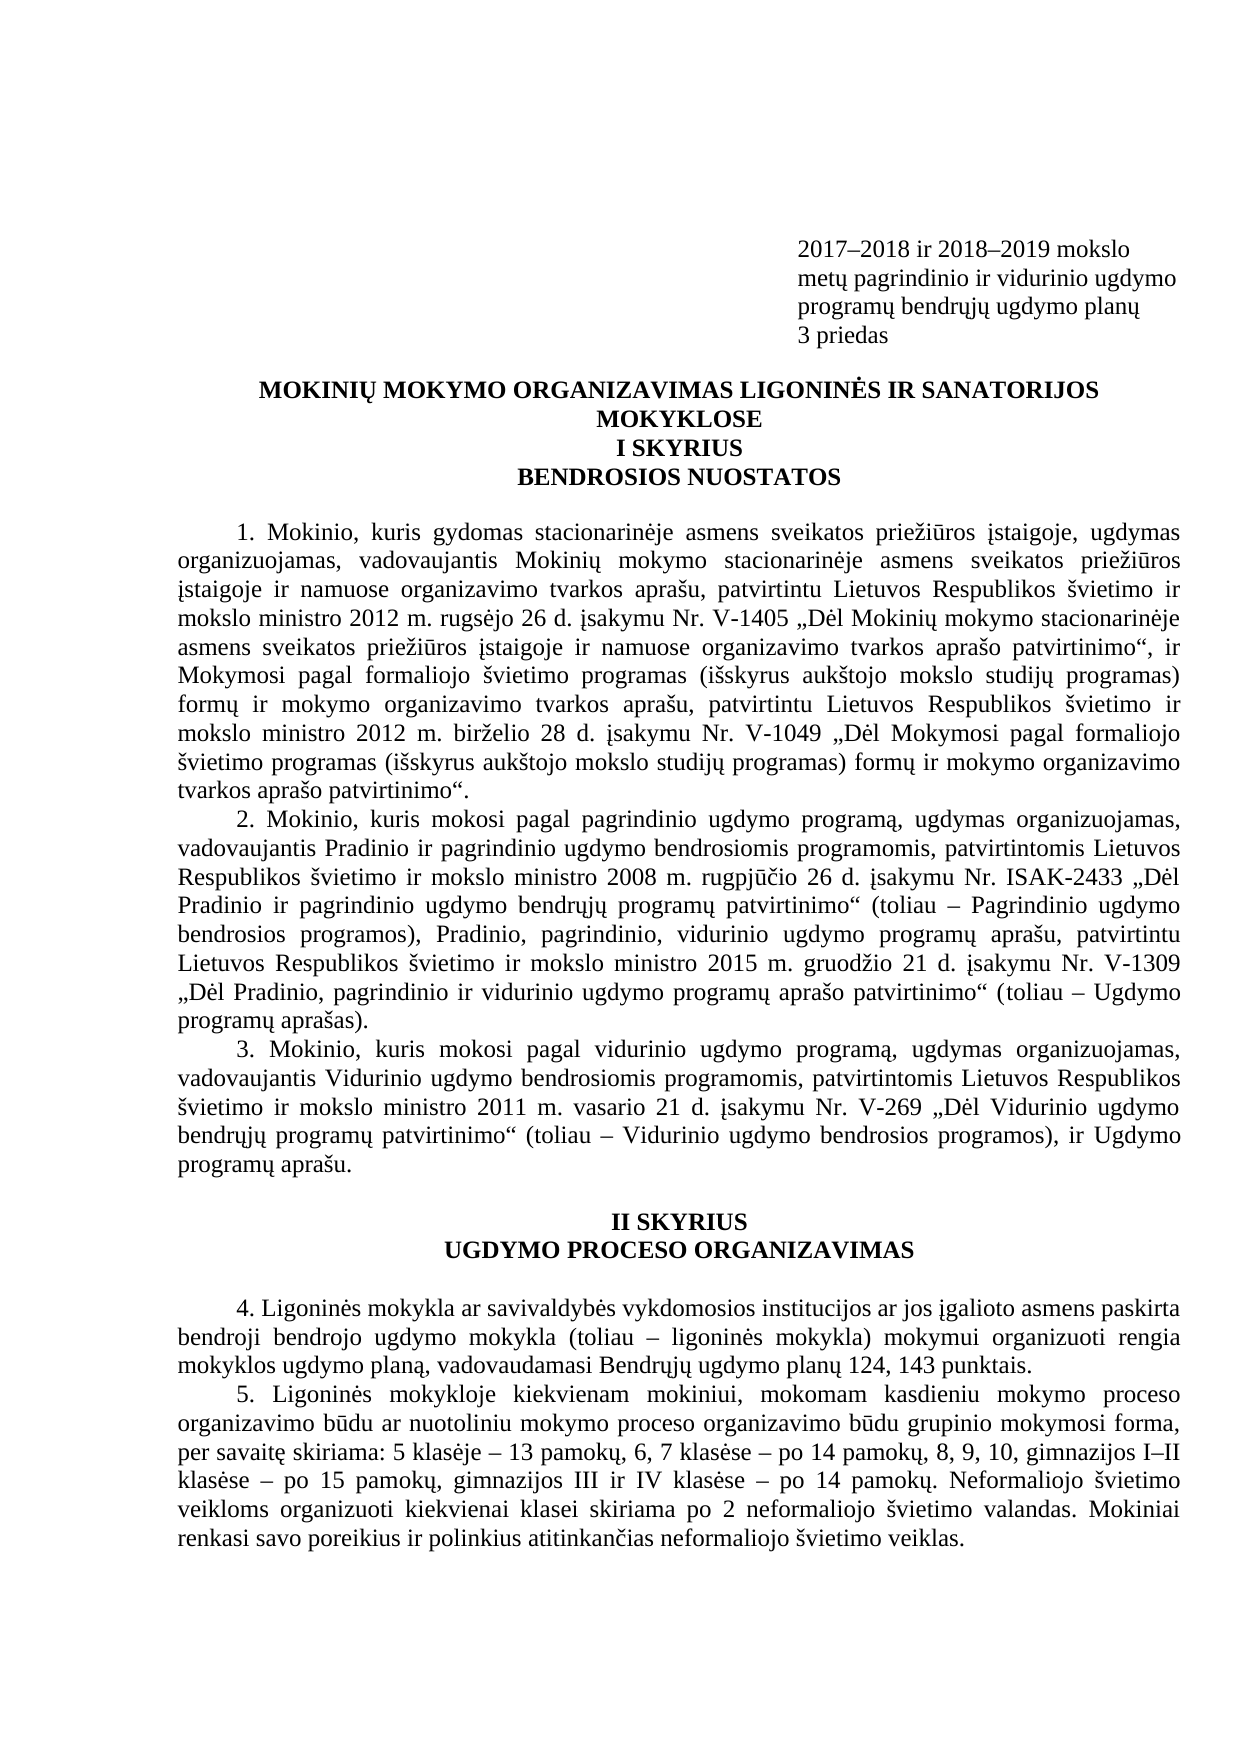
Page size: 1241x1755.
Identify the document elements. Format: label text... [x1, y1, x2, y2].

text MOKINIŲ MOKYMO ORGANIZAVIMAS LIGONINĖS IR SANATORIJOS MOKYKLOSE [177, 375, 1181, 433]
text programų bendrųjų ugdymo planų [797, 291, 1181, 320]
text BENDROSIOS NUOSTATOS [177, 462, 1181, 490]
text 1. Mokinio, kuris gydomas stacionarinėje asmens sveikatos priežiūros įstaigoje, ugdymas organizuojamas, vadovaujantis Mokinių mokymo stacionarinėje asmens sveikatos priežiūros įstaigoje ir namuose organizavimo tvarkos aprašu, patvirtintu Lietuvos Respublikos švietimo ir mokslo ministro 2012 m. rugsėjo 26 d. įsakymu Nr. V-1405 „Dėl Mokinių mokymo stacionarinėje asmens sveikatos priežiūros įstaigoje ir namuose organizavimo tvarkos aprašo patvirtinimo“, ir Mokymosi pagal formaliojo švietimo programas (išskyrus aukštojo mokslo studijų programas) formų ir mokymo organizavimo tvarkos aprašu, patvirtintu Lietuvos Respublikos švietimo ir mokslo ministro 2012 m. birželio 28 d. įsakymu Nr. V-1049 „Dėl Mokymosi pagal formaliojo švietimo programas (išskyrus aukštojo mokslo studijų programas) formų ir mokymo organizavimo tvarkos aprašo patvirtinimo“. [177, 517, 1181, 804]
text UGDYMO PROCESO ORGANIZAVIMAS [177, 1235, 1181, 1264]
text I SKYRIUS [177, 433, 1181, 462]
text 2017–2018 ir 2018–2019 mokslo [797, 234, 1181, 263]
text 3. Mokinio, kuris mokosi pagal vidurinio ugdymo programą, ugdymas organizuojamas, vadovaujantis Vidurinio ugdymo bendrosiomis programomis, patvirtintomis Lietuvos Respublikos švietimo ir mokslo ministro 2011 m. vasario 21 d. įsakymu Nr. V-269 „Dėl Vidurinio ugdymo bendrųjų programų patvirtinimo“ (toliau – Vidurinio ugdymo bendrosios programos), ir Ugdymo programų aprašu. [177, 1034, 1181, 1178]
text metų pagrindinio ir vidurinio ugdymo [797, 263, 1181, 291]
text 2. Mokinio, kuris mokosi pagal pagrindinio ugdymo programą, ugdymas organizuojamas, vadovaujantis Pradinio ir pagrindinio ugdymo bendrosiomis programomis, patvirtintomis Lietuvos Respublikos švietimo ir mokslo ministro 2008 m. rugpjūčio 26 d. įsakymu Nr. ISAK-2433 „Dėl Pradinio ir pagrindinio ugdymo bendrųjų programų patvirtinimo“ (toliau – Pagrindinio ugdymo bendrosios programos), Pradinio, pagrindinio, vidurinio ugdymo programų aprašu, patvirtintu Lietuvos Respublikos švietimo ir mokslo ministro 2015 m. gruodžio 21 d. įsakymu Nr. V-1309 „Dėl Pradinio, pagrindinio ir vidurinio ugdymo programų aprašo patvirtinimo“ (toliau – Ugdymo programų aprašas). [177, 804, 1181, 1034]
text 4. Ligoninės mokykla ar savivaldybės vykdomosios institucijos ar jos įgalioto asmens paskirta bendroji bendrojo ugdymo mokykla (toliau – ligoninės mokykla) mokymui organizuoti rengia mokyklos ugdymo planą, vadovaudamasi Bendrųjų ugdymo planų 124, 143 punktais. [177, 1293, 1181, 1379]
text II SKYRIUS [177, 1207, 1181, 1235]
text 5. Ligoninės mokykloje kiekvienam mokiniui, mokomam kasdieniu mokymo proceso organizavimo būdu ar nuotoliniu mokymo proceso organizavimo būdu grupinio mokymosi forma, per savaitę skiriama: 5 klasėje – 13 pamokų, 6, 7 klasėse – po 14 pamokų, 8, 9, 10, gimnazijos I–II klasėse – po 15 pamokų, gimnazijos III ir IV klasėse – po 14 pamokų. Neformaliojo švietimo veikloms organizuoti kiekvienai klasei skiriama po 2 neformaliojo švietimo valandas. Mokiniai renkasi savo poreikius ir polinkius atitinkančias neformaliojo švietimo veiklas. [177, 1379, 1181, 1552]
text 3 priedas [797, 320, 1181, 349]
